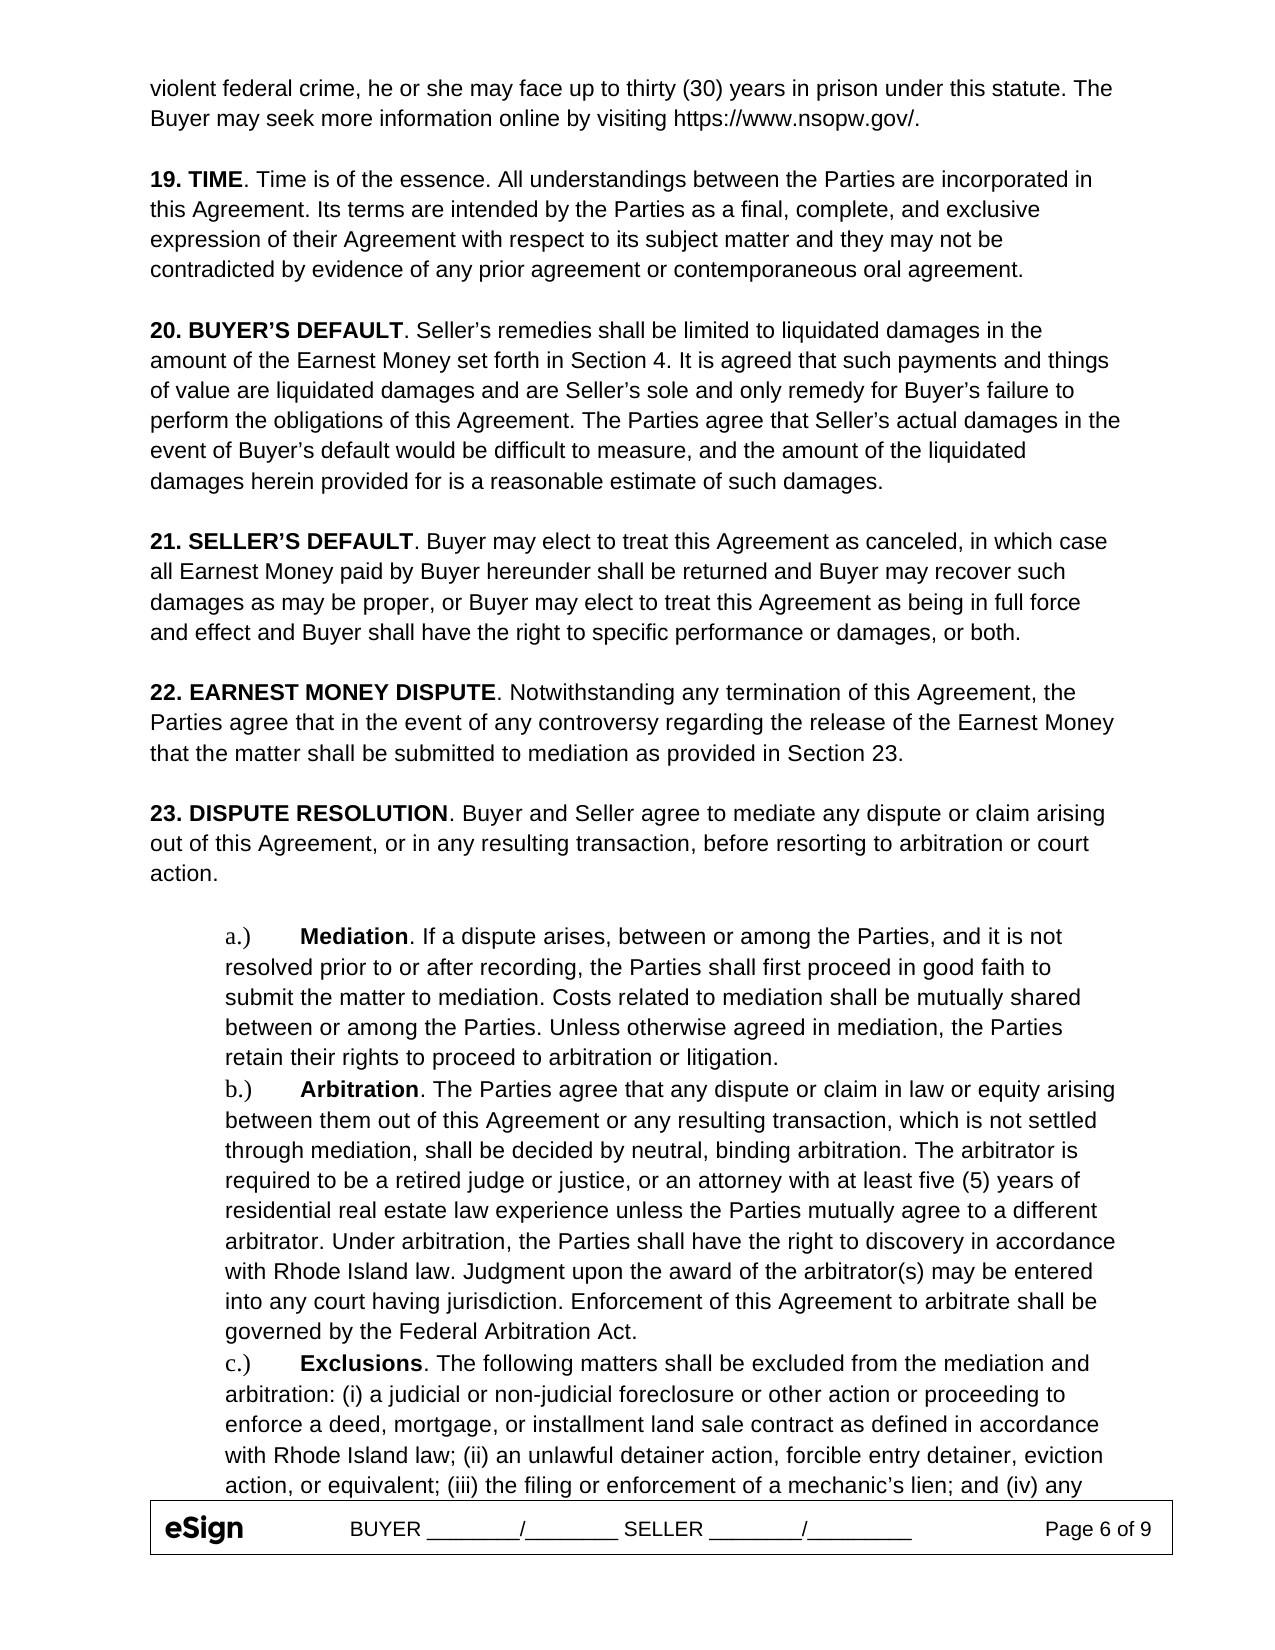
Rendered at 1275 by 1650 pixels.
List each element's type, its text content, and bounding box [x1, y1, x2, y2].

text 22. EARNEST MONEY DISPUTE. Notwithstanding any termination of this Agreement, the Parties agree that in the event of any controversy regarding the release of the Earnest Money that the matter shall be submitted to mediation as provided in Section 23. [150, 679, 1125, 766]
text 21. SELLER’S DEFAULT. Buyer may elect to treat this Agreement as canceled, in which case all Earnest Money paid by Buyer hereunder shall be returned and Buyer may recover such damages as may be proper, or Buyer may elect to treat this Agreement as being in full force and effect and Buyer shall have the right to specific performance or damages, or both. [150, 528, 1125, 645]
text violent federal crime, he or she may face up to thirty (30) years in prison under this statute. The Buyer may seek more information online by visiting https://www.nsopw.gov/. [150, 75, 1125, 132]
text 20. BUYER’S DEFAULT. Seller’s remedies shall be limited to liquidated damages in the amount of the Earnest Money set forth in Section 4. It is agreed that such payments and things of value are liquidated damages and are Seller’s sole and only remedy for Buyer’s failure to perform the obligations of this Agreement. The Parties agree that Seller’s actual damages in the event of Buyer’s default would be difficult to measure, and the amount of the liquidated damages herein provided for is a reasonable estimate of such damages. [150, 317, 1125, 494]
text 23. DISPUTE RESOLUTION. Buyer and Seller agree to mediate any dispute or claim arising out of this Agreement, or in any resulting transaction, before resorting to arbitration or court action. [150, 800, 1125, 887]
list Mediation. If a dispute arises, between or among the Parties, and it is not resolved prior to or after recording, the Parties shall first proceed in good faith to submit the matter to mediation. Costs related to mediation shall be mutually shared between or among the Parties. Unless otherwise agreed in mediation, the Parties retain their rights to proceed to arbitration or litigation. [225, 921, 1125, 1070]
list Arbitration. The Parties agree that any dispute or claim in law or equity arising between them out of this Agreement or any resulting transaction, which is not settled through mediation, shall be decided by neutral, binding arbitration. The arbitrator is required to be a retired judge or justice, or an attorney with at least five (5) years of residential real estate law experience unless the Parties mutually agree to a different arbitrator. Under arbitration, the Parties shall have the right to discovery in accordance with Rhode Island law. Judgment upon the award of the arbitrator(s) may be entered into any court having jurisdiction. Enforcement of this Agreement to arbitrate shall be governed by the Federal Arbitration Act. [225, 1074, 1125, 1345]
text 19. TIME. Time is of the essence. All understandings between the Parties are incorporated in this Agreement. Its terms are intended by the Parties as a final, complete, and exclusive expression of their Agreement with respect to its subject matter and they may not be contradicted by evidence of any prior agreement or contemporaneous oral agreement. [150, 166, 1125, 283]
list Exclusions. The following matters shall be excluded from the mediation and arbitration: (i) a judicial or non-judicial foreclosure or other action or proceeding to enforce a deed, mortgage, or installment land sale contract as defined in accordance with Rhode Island law; (ii) an unlawful detainer action, forcible entry detainer, eviction action, or equivalent; (iii) the filing or enforcement of a mechanic’s lien; and (iv) any [225, 1348, 1125, 1498]
